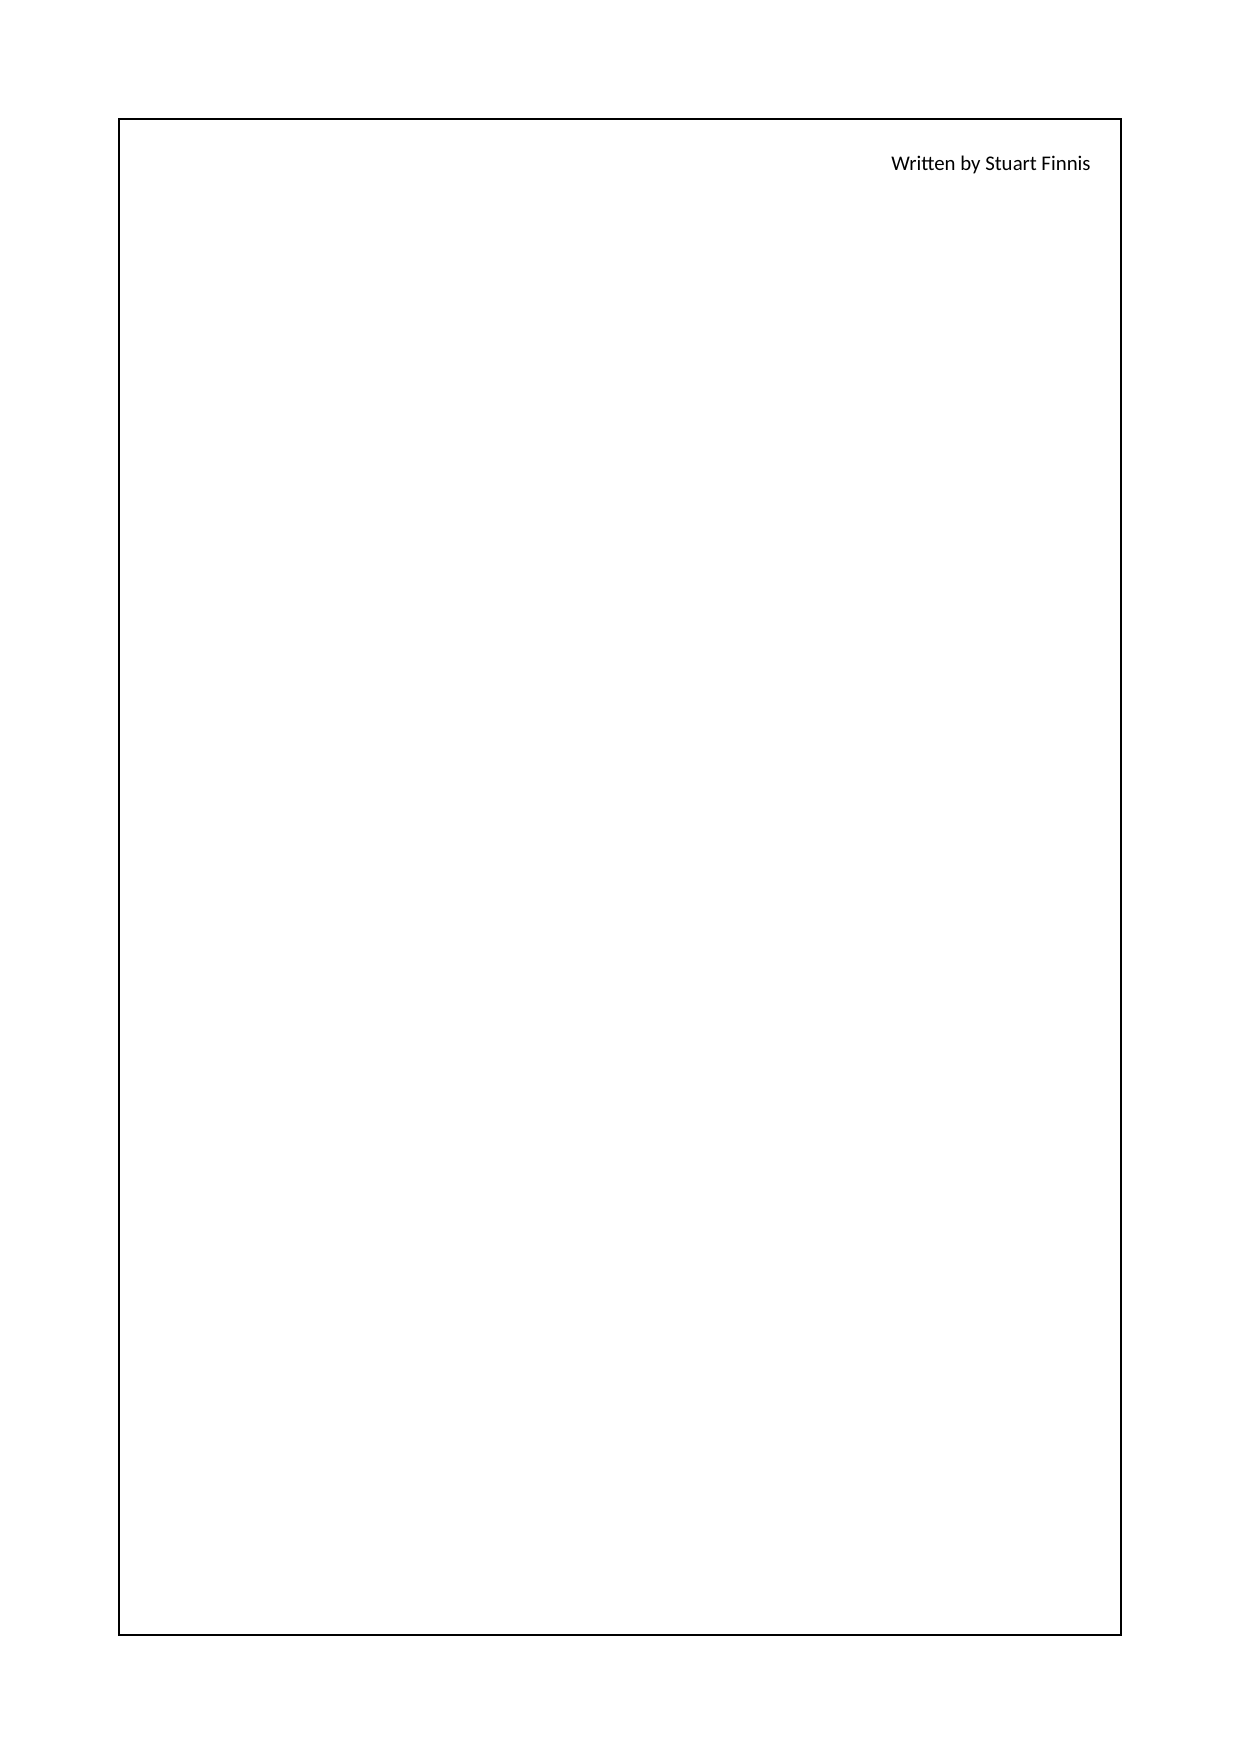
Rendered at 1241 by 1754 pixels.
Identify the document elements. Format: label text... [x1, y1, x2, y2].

text Written by Stuart Finnis [150, 150, 1091, 175]
